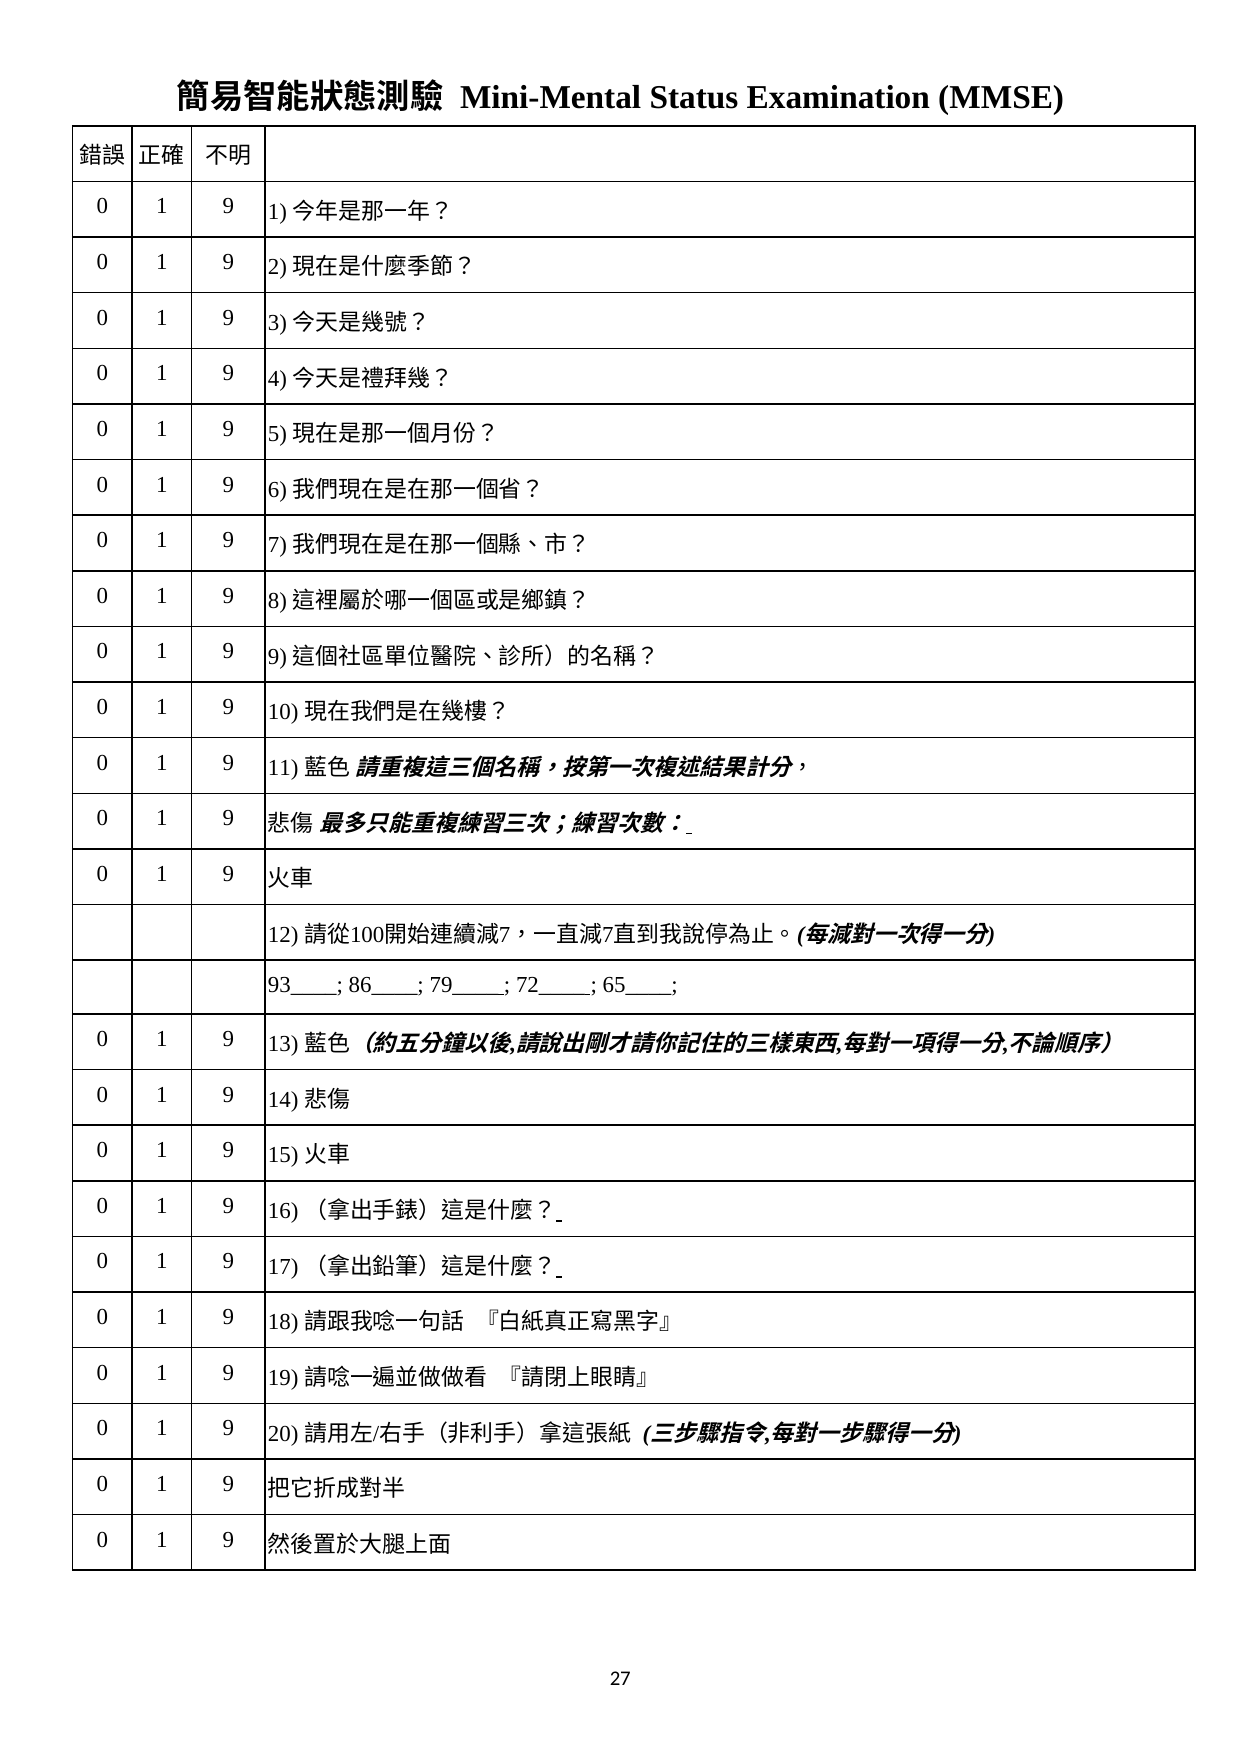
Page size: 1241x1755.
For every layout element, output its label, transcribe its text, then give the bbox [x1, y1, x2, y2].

table_cell 0 [73, 293, 131, 347]
table_cell 1 [133, 293, 191, 347]
table_cell 11) 藍色 請重複這三個名稱，按第一次複述結果計分， [266, 738, 1194, 792]
table_cell 9 [192, 1237, 264, 1291]
table_cell [133, 905, 191, 959]
table_cell 0 [73, 850, 131, 904]
table_cell 9 [192, 293, 264, 347]
table_cell [192, 961, 264, 1013]
table_cell 1 [133, 1404, 191, 1458]
table_header 不明 [192, 127, 264, 181]
table_cell 1 [133, 1237, 191, 1291]
table_cell 10) 現在我們是在幾樓？ [266, 683, 1194, 737]
table_cell 9 [192, 1460, 264, 1514]
table_cell 0 [73, 572, 131, 626]
table_cell 1 [133, 460, 191, 514]
table_cell 0 [73, 1126, 131, 1180]
table_cell 0 [73, 516, 131, 570]
table_cell 9 [192, 1015, 264, 1069]
table_cell 0 [73, 405, 131, 459]
table_cell 0 [73, 1404, 131, 1458]
table_cell 悲傷 最多只能重複練習三次；練習次數： [266, 794, 1194, 848]
table_cell 9 [192, 1348, 264, 1402]
table_cell 0 [73, 1515, 131, 1569]
table_cell 1 [133, 1348, 191, 1402]
table_cell 0 [73, 238, 131, 292]
table_cell 1 [133, 1070, 191, 1124]
table_cell 9 [192, 627, 264, 681]
table_cell 0 [73, 738, 131, 792]
table_cell [192, 905, 264, 959]
table_cell 1) 今年是那一年？ [266, 182, 1194, 236]
table_cell 0 [73, 1237, 131, 1291]
table_cell 0 [73, 460, 131, 514]
table_cell 9 [192, 1293, 264, 1347]
text 簡易智能狀態測驗 Mini-Mental Status Examination (MMSE) [1054, 85, 1128, 114]
table_cell 9 [192, 572, 264, 626]
text 簡易智能狀態測驗 Mini-Mental Status Examination (MMSE) [112, 85, 947, 114]
table_cell 4) 今天是禮拜幾？ [266, 349, 1194, 403]
table_cell [133, 961, 191, 1013]
table_cell 0 [73, 1182, 131, 1236]
table_cell 9 [192, 738, 264, 792]
table_cell 1 [133, 627, 191, 681]
table_cell 1 [133, 683, 191, 737]
table_cell 0 [73, 794, 131, 848]
table_cell 1 [133, 738, 191, 792]
table_cell 然後置於大腿上面 [266, 1515, 1194, 1569]
table_cell 1 [133, 182, 191, 236]
table_cell 0 [73, 683, 131, 737]
table_cell 13) 藍色（約五分鐘以後,請說出剛才請你記住的三樣東西,每對一項得一分,不論順序） [266, 1015, 1194, 1069]
table_cell 1 [133, 1182, 191, 1236]
table_cell 9 [192, 1515, 264, 1569]
table_cell 9 [192, 683, 264, 737]
table_cell 1 [133, 405, 191, 459]
table_header 錯誤 [73, 127, 131, 181]
table_cell 1 [133, 1015, 191, 1069]
table_cell 9 [192, 1182, 264, 1236]
table_cell 0 [73, 349, 131, 403]
table_header [266, 127, 1194, 181]
table_cell 9 [192, 1404, 264, 1458]
table_cell 0 [73, 1015, 131, 1069]
text 簡易智能狀態測驗 Mini-Mental Status Examination (MMSE) [944, 85, 1057, 114]
table_cell 18) 請跟我唸一句話 『白紙真正寫黑字』 [266, 1293, 1194, 1347]
table_cell 1 [133, 1126, 191, 1180]
table_cell 1 [133, 516, 191, 570]
table_cell 1 [133, 238, 191, 292]
table_cell 2) 現在是什麼季節？ [266, 238, 1194, 292]
table_cell 0 [73, 1070, 131, 1124]
table_cell 9 [192, 182, 264, 236]
table_cell 1 [133, 349, 191, 403]
table_cell 火車 [266, 850, 1194, 904]
table_cell 7) 我們現在是在那一個縣、市？ [266, 516, 1194, 570]
table_cell 12) 請從100開始連續減7，一直減7直到我說停為止。(每減對一次得一分) [266, 905, 1194, 959]
table_cell 15) 火車 [266, 1126, 1194, 1180]
table_cell 1 [133, 794, 191, 848]
table_cell 9 [192, 1126, 264, 1180]
table_cell 16) （拿出手錶）這是什麼？ [266, 1182, 1194, 1236]
table_header 正確 [133, 127, 191, 181]
table_cell 0 [73, 1460, 131, 1514]
table_cell 9 [192, 794, 264, 848]
table_cell 9 [192, 349, 264, 403]
table_cell 9 [192, 850, 264, 904]
table_cell 0 [73, 627, 131, 681]
table_cell 19) 請唸一遍並做做看 『請閉上眼睛』 [266, 1348, 1194, 1402]
table_cell 9) 這個社區單位醫院、診所）的名稱？ [266, 627, 1194, 681]
table_cell 5) 現在是那一個月份？ [266, 405, 1194, 459]
table_cell 17) （拿出鉛筆）這是什麼？ [266, 1237, 1194, 1291]
table_cell 93____; 86____; 79____ ; 72____ ; 65____; [266, 961, 1194, 1013]
table_cell [73, 961, 131, 1013]
table_cell 9 [192, 1070, 264, 1124]
table_cell 1 [133, 1460, 191, 1514]
table_cell 20) 請用左/右手（非利手）拿這張紙 (三步驟指令,每對一步驟得一分) [266, 1404, 1194, 1458]
table_cell 1 [133, 850, 191, 904]
table_cell 把它折成對半 [266, 1460, 1194, 1514]
table_cell 9 [192, 238, 264, 292]
table_cell 14) 悲傷 [266, 1070, 1194, 1124]
table_cell 1 [133, 572, 191, 626]
table_cell 0 [73, 1348, 131, 1402]
table_cell 3) 今天是幾號？ [266, 293, 1194, 347]
table_cell [73, 905, 131, 959]
table_cell 9 [192, 405, 264, 459]
table_cell 8) 這裡屬於哪一個區或是鄉鎮？ [266, 572, 1194, 626]
table_cell 6) 我們現在是在那一個省？ [266, 460, 1194, 514]
table_cell 0 [73, 1293, 131, 1347]
table_cell 9 [192, 460, 264, 514]
table_cell 0 [73, 182, 131, 236]
table_cell 1 [133, 1515, 191, 1569]
table_cell 1 [133, 1293, 191, 1347]
table_cell 9 [192, 516, 264, 570]
